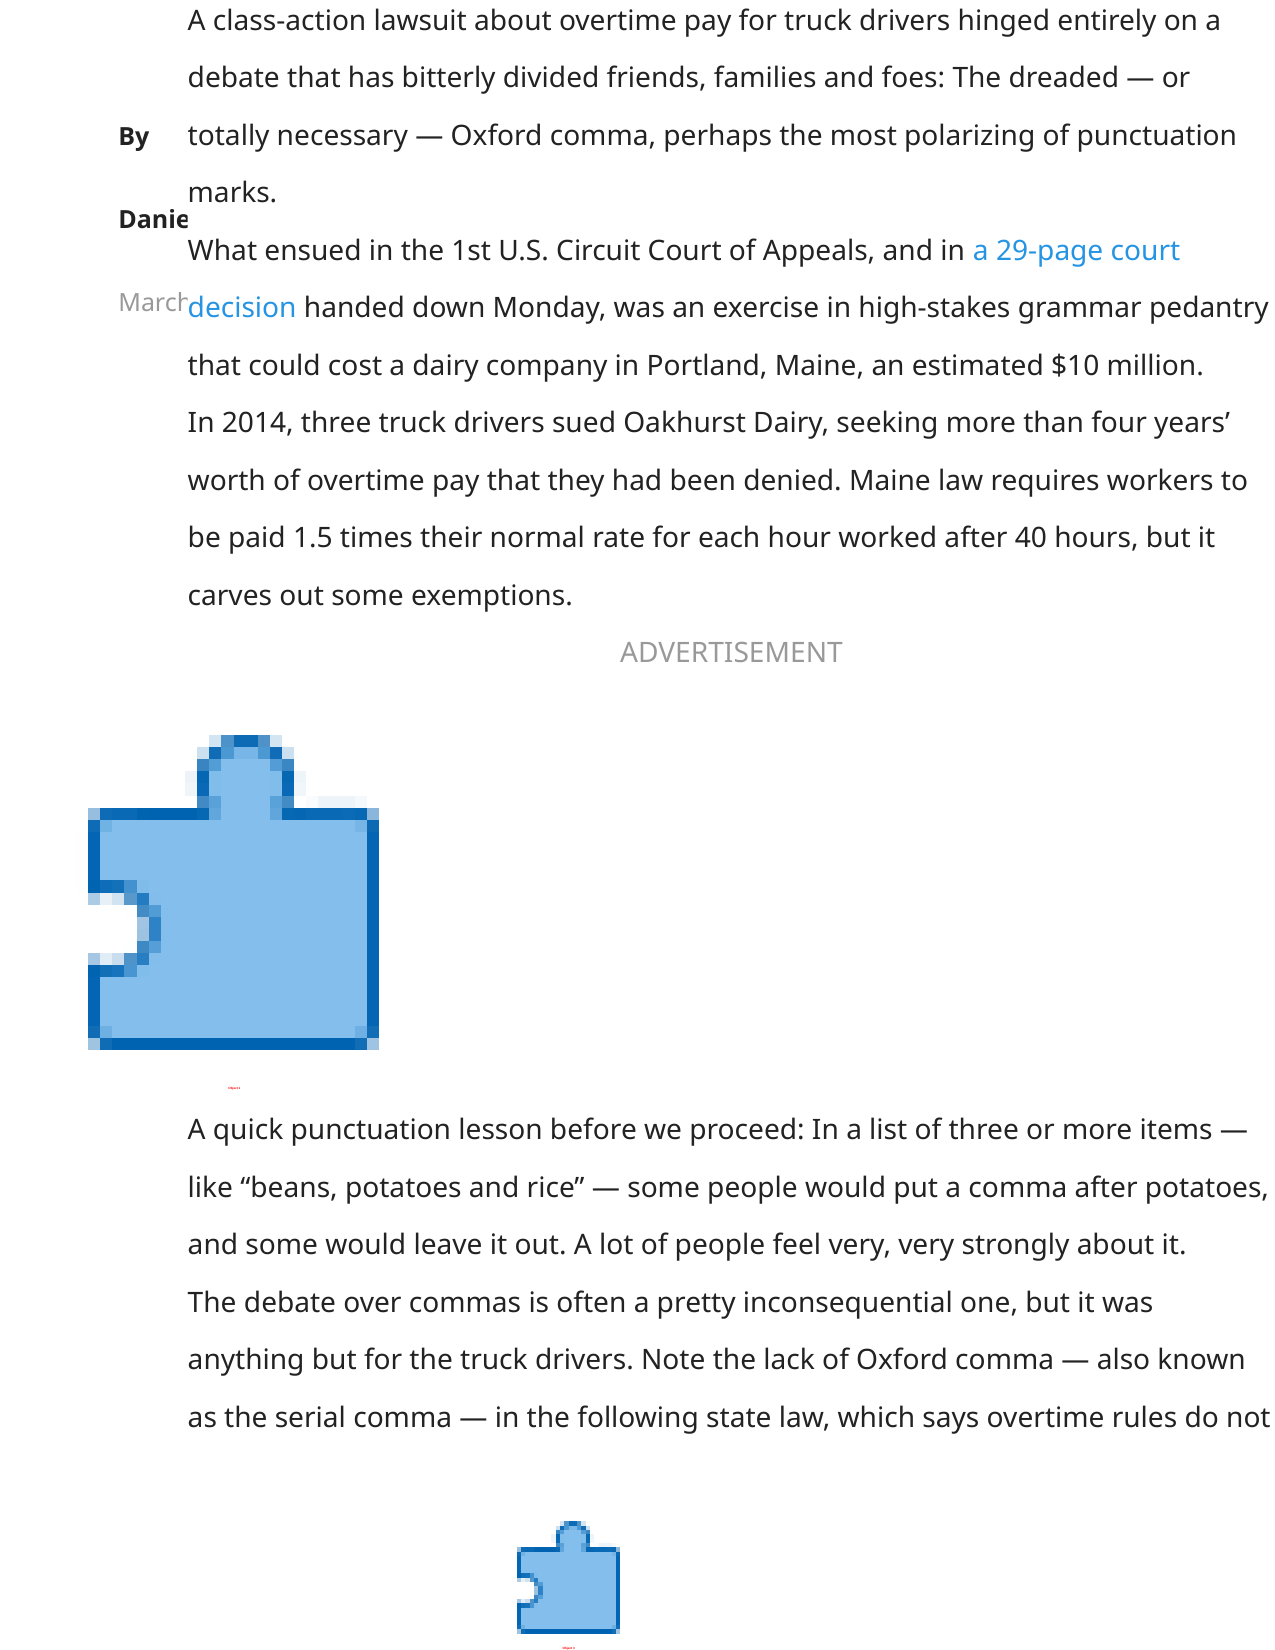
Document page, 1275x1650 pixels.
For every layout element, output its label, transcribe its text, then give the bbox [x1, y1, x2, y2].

text The debate over commas is often a pretty inconsequential one, but it was anything but for the truck drivers. Note the lack of Oxford comma — also known as the serial comma — in the following state law, which says overtime rules do not apply to: [187, 1282, 1275, 1481]
text In 2014, three truck drivers sued Oakhurst Dairy, seeking more than four years’ worth of overtime pay that they had been denied. Maine law requires workers to be paid 1.5 times their normal rate for each hour worked after 40 hours, but it carves out some exemptions. [187, 402, 1275, 613]
text By [118, 118, 187, 152]
text What ensued in the 1st U.S. Circuit Court of Appeals, and in a 29-page court decision handed down Monday, was an exercise in high-stakes grammar pedantry that could cost a dairy company in Portland, Maine, an estimated $10 million. [187, 230, 1275, 383]
text The Associated Press, considered the authority for most American newsrooms, also generally comes out against the Oxford comma. [0, 1481, 1275, 1650]
text Daniel Victor, New York Times News Service [118, 202, 187, 236]
text A quick punctuation lesson before we proceed: In a list of three or more items — like “beans, potatoes and rice” — some people would put a comma after potatoes, and some would leave it out. A lot of people feel very, very strongly about it. [0, 671, 1275, 1263]
text ADVERTISEMENT [187, 632, 1275, 671]
text March 16, 2017 [118, 285, 187, 319]
text A class-action lawsuit about overtime pay for truck drivers hinged entirely on a debate that has bitterly divided friends, families and foes: The dreaded — or totally necessary — Oxford comma, perhaps the most polarizing of punctuation marks. [187, 0, 1275, 211]
